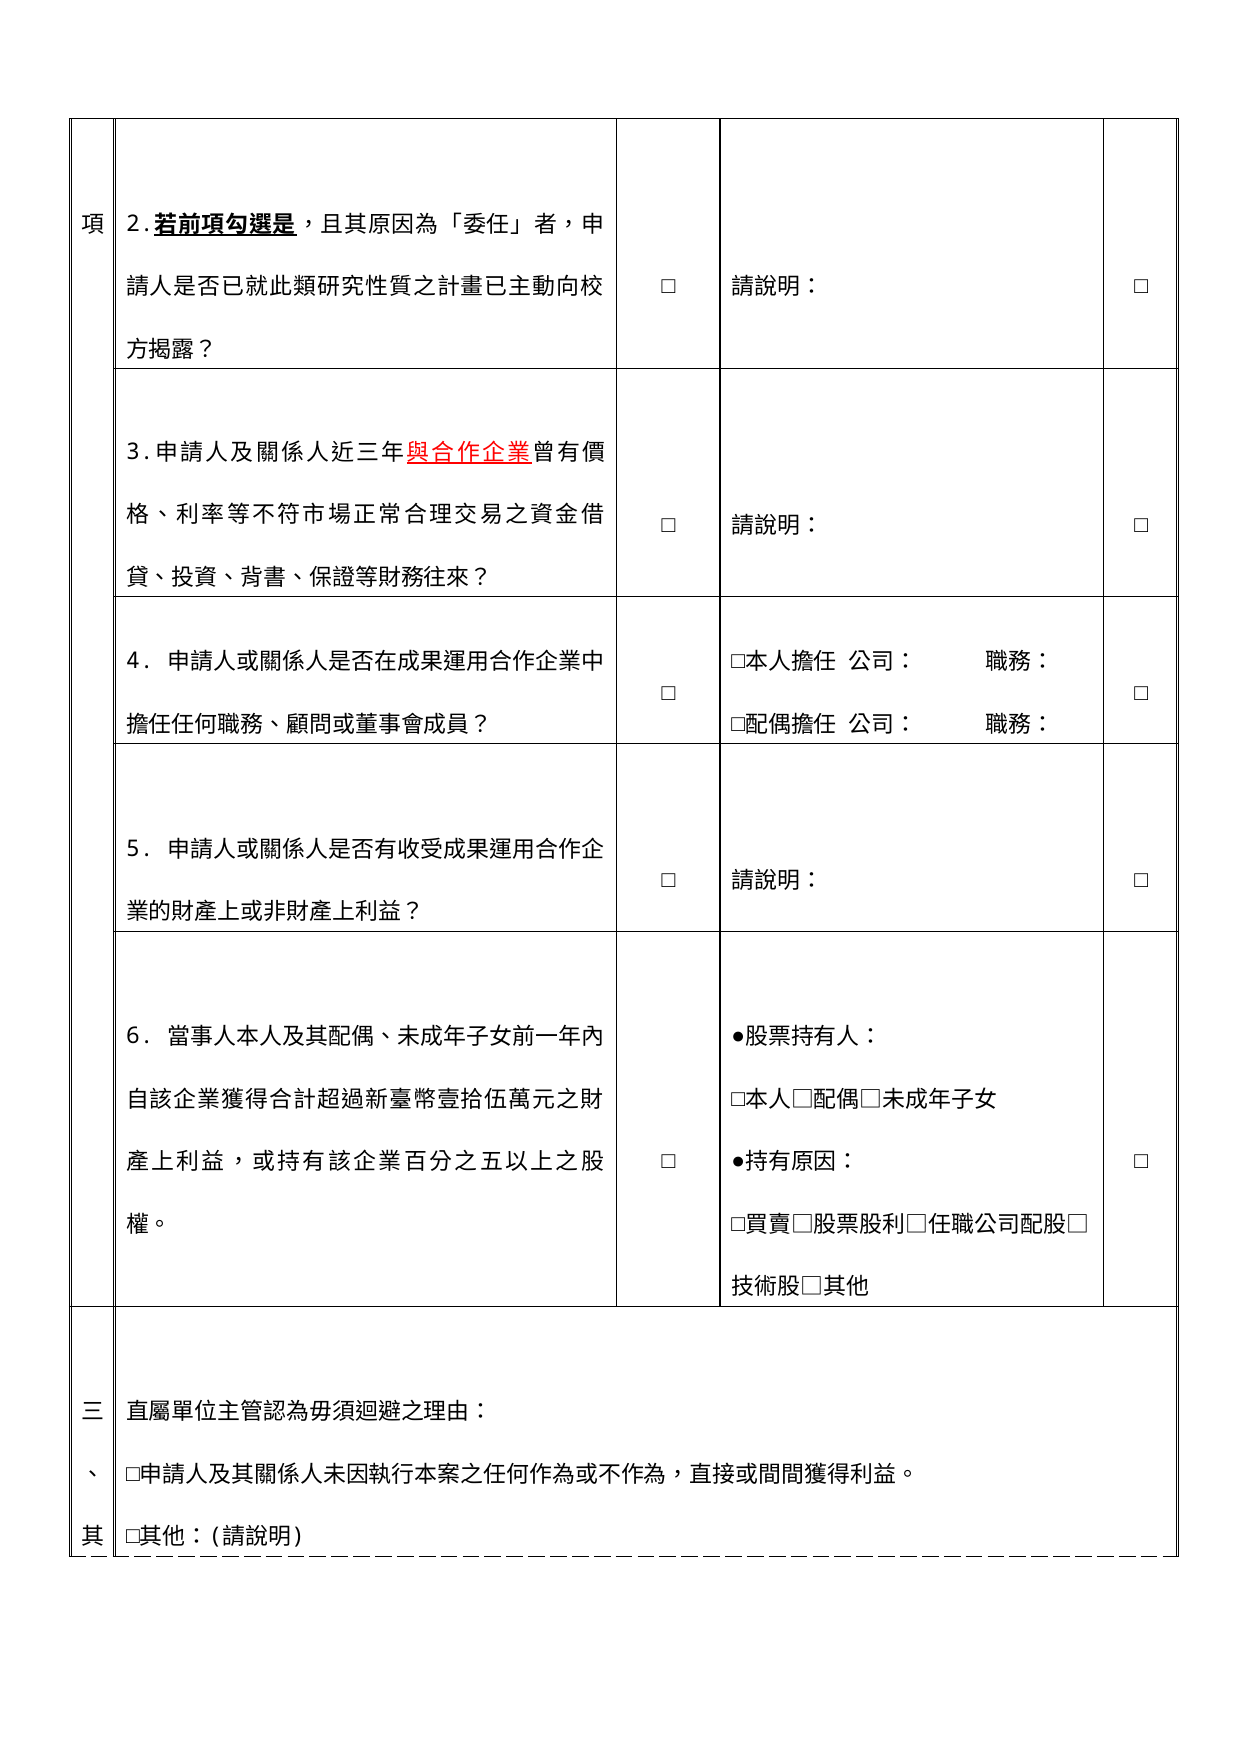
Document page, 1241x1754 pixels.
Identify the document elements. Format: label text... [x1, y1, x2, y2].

table_cell □ [617, 932, 719, 1306]
table_cell 5. 申請人或關係人是否有收受成果運用合作企業的財產上或非財產上利益？ [116, 744, 616, 931]
table_cell □本人擔任 公司： 職務： □配偶擔任 公司： 職務： [721, 597, 1103, 743]
table_cell ●股票持有人： □本人□配偶□未成年子女 ●持有原因： □買賣□股票股利□任職公司配股□技術股□其他 [721, 932, 1103, 1306]
table_cell □ [617, 369, 719, 596]
table_cell 三、其 [72, 1307, 113, 1556]
table_cell □ [1104, 744, 1176, 931]
table_cell 項 [72, 119, 113, 1306]
table_cell □ [1104, 932, 1176, 1306]
table_cell 請說明： [721, 119, 1103, 368]
table_cell □ [617, 597, 719, 743]
table_cell 2.若前項勾選是，且其原因為「委任」者，申請人是否已就此類研究性質之計畫已主動向校方揭露？ [116, 119, 616, 368]
table_cell 4. 申請人或關係人是否在成果運用合作企業中擔任任何職務、顧問或董事會成員？ [116, 597, 616, 743]
table_cell □ [1104, 597, 1176, 743]
table_cell 請說明： [721, 369, 1103, 596]
table_cell □ [1104, 369, 1176, 596]
table_cell 直屬單位主管認為毋須迴避之理由： □申請人及其關係人未因執行本案之任何作為或不作為，直接或間間獲得利益。 □其他：(請說明) [116, 1307, 1176, 1556]
table_cell 請說明： [721, 744, 1103, 931]
table_cell □ [1104, 119, 1176, 368]
table_cell 3.申請人及關係人近三年與合作企業曾有價格、利率等不符市場正常合理交易之資金借貸、投資、背書、保證等財務往來？ [116, 369, 616, 596]
table_cell □ [617, 119, 719, 368]
table_cell □ [617, 744, 719, 931]
table_cell 6. 當事人本人及其配偶、未成年子女前一年內自該企業獲得合計超過新臺幣壹拾伍萬元之財產上利益，或持有該企業百分之五以上之股權。 [116, 932, 616, 1306]
